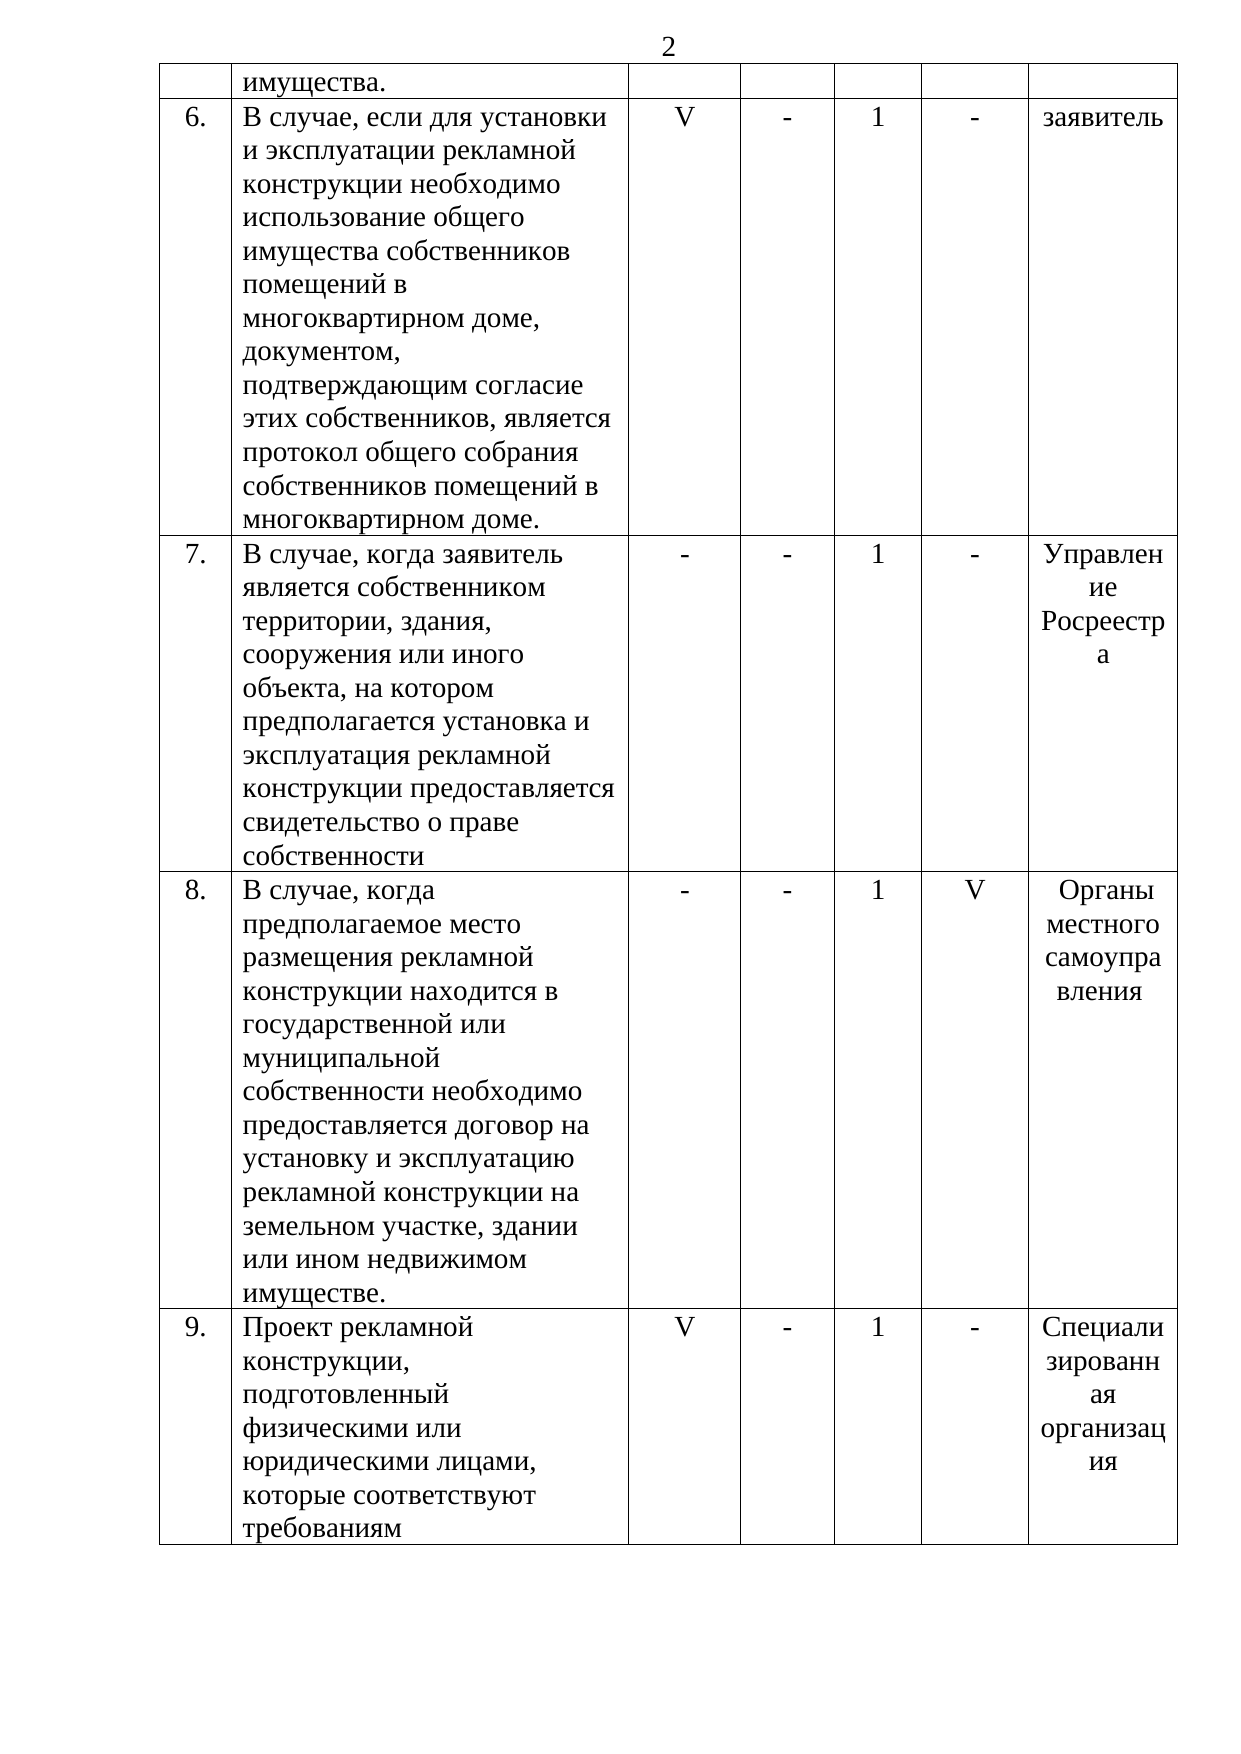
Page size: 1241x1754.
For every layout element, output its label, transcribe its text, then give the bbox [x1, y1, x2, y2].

table_cell - [741, 872, 834, 1308]
table_cell В случае, когда предполагаемое место размещения рекламной конструкции находится в государственной или муниципальной собственности необходимо предоставляется договор на установку и эксплуатацию рекламной конструкции на земельном участке, здании или ином недвижимом имуществе. [232, 872, 628, 1308]
table_cell [160, 1545, 1178, 1646]
table_cell - [922, 536, 1028, 871]
table_cell V [629, 99, 740, 535]
table_cell 1 [835, 99, 921, 535]
table_cell V [922, 872, 1028, 1308]
table_cell Органы местного самоуправления [1029, 872, 1177, 1308]
table_cell - [741, 536, 834, 871]
table_cell [835, 64, 921, 98]
table_cell заявитель [1029, 99, 1177, 535]
table_cell 1 [835, 1309, 921, 1544]
table_cell В случае, если для установки и эксплуатации рекламной конструкции необходимо использование общего имущества собственников помещений в многоквартирном доме, документом, подтверждающим согласие этих собственников, является протокол общего собрания собственников помещений в многоквартирном доме. [232, 99, 628, 535]
table_cell [922, 64, 1028, 98]
table_cell 8. [160, 872, 231, 1308]
table_cell Специализированная организация [1029, 1309, 1177, 1544]
table_cell Управление Росреестра [1029, 536, 1177, 871]
table_cell В случае, когда заявитель является собственником территории, здания, сооружения или иного объекта, на котором предполагается установка и эксплуатация рекламной конструкции предоставляется свидетельство о праве собственности [232, 536, 628, 871]
table_cell - [629, 536, 740, 871]
table_cell - [741, 99, 834, 535]
table_cell - [741, 1309, 834, 1544]
table_cell 9. [160, 1309, 231, 1544]
table_cell [629, 64, 740, 98]
table_cell V [629, 1309, 740, 1544]
table_cell 1 [835, 872, 921, 1308]
table_cell Проект рекламной конструкции, подготовленный физическими или юридическими лицами, которые соответствуют требованиям [232, 1309, 628, 1544]
table_cell имущества. [232, 64, 628, 98]
table_cell - [922, 1309, 1028, 1544]
table_cell 7. [160, 536, 231, 871]
table_cell 1 [835, 536, 921, 871]
table_cell [741, 64, 834, 98]
table_cell [160, 64, 231, 98]
table_cell 6. [160, 99, 231, 535]
table_cell [1029, 64, 1177, 98]
table_cell 2 [160, 29, 1178, 63]
table_cell - [922, 99, 1028, 535]
table_cell - [629, 872, 740, 1308]
